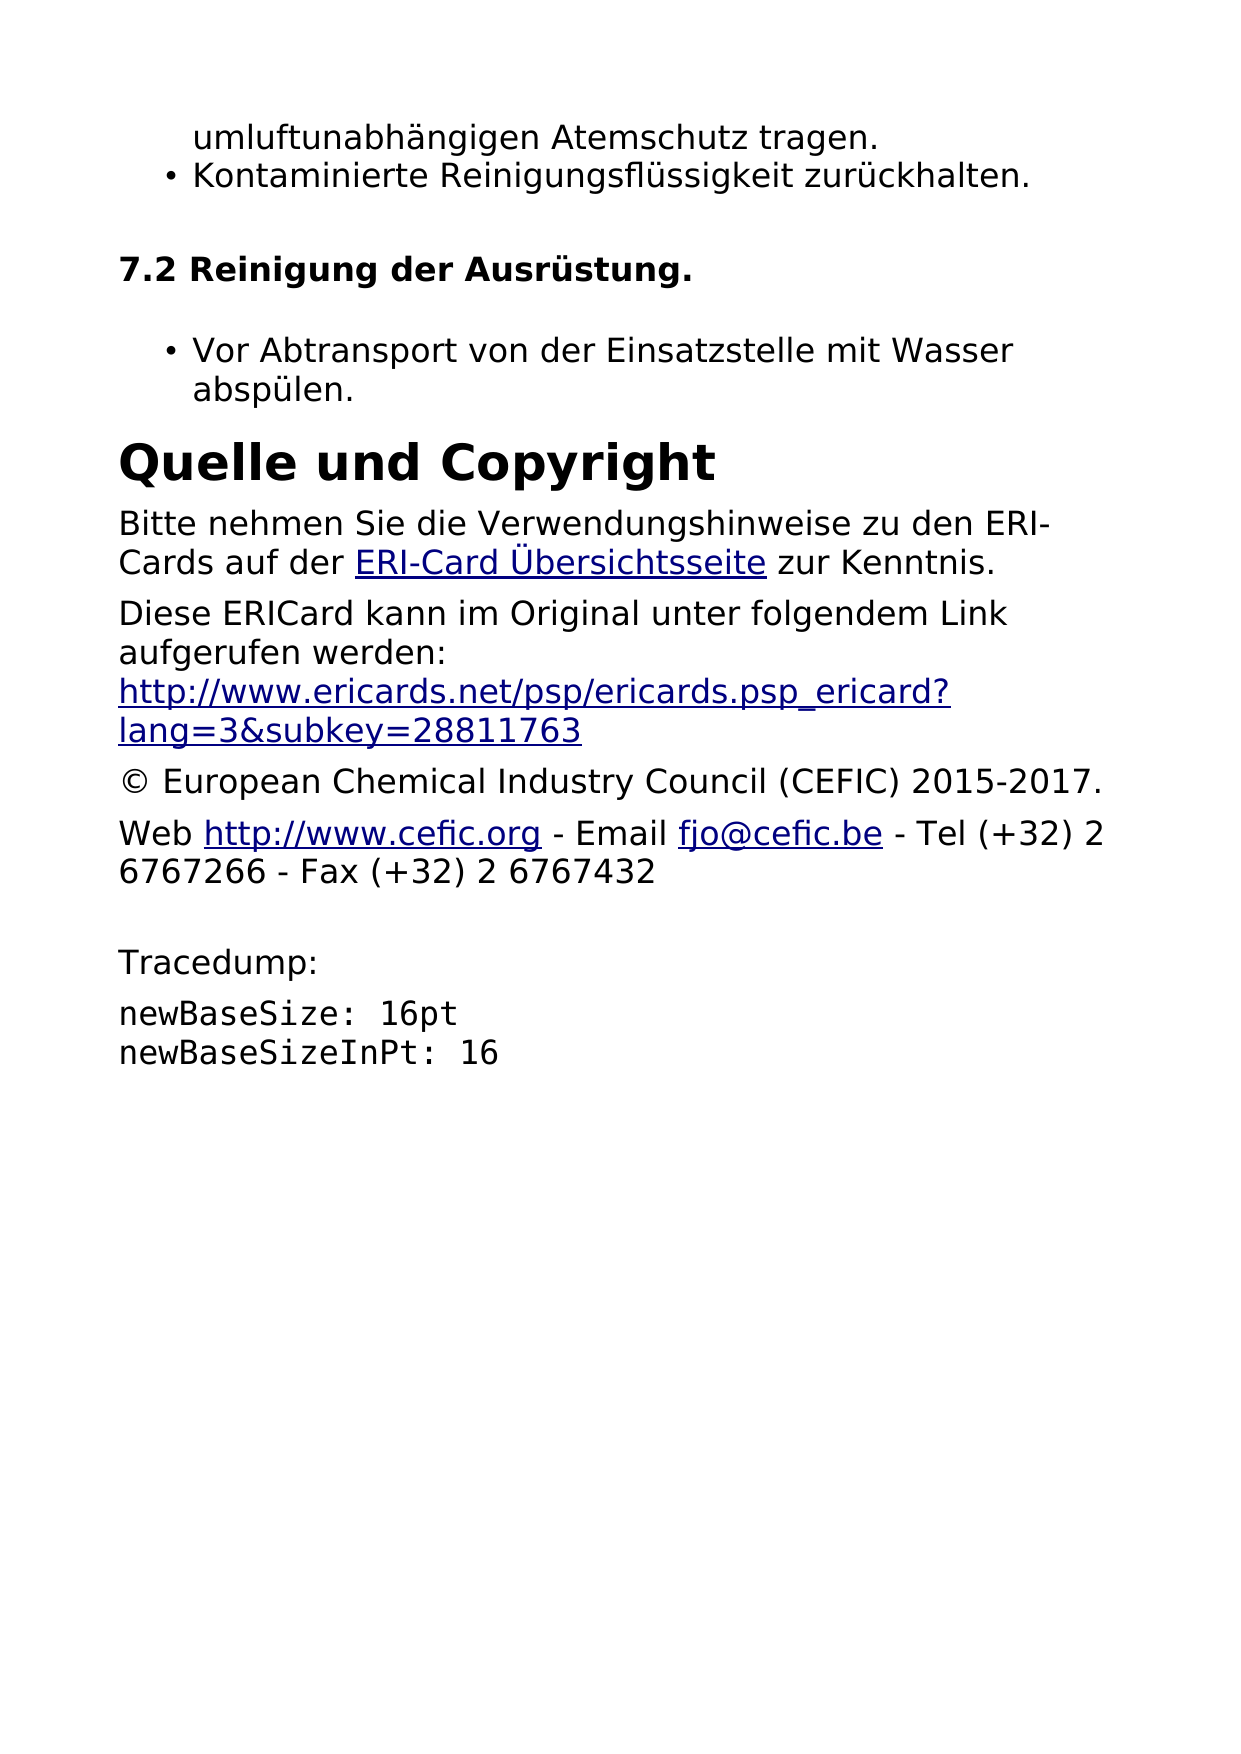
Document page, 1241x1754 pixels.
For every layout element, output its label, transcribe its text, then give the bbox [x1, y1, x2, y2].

text Bitte nehmen Sie die Verwendungshinweise zu den ERI-Cards auf der ERI-Card Übersichtsseite zur Kenntnis. [118, 504, 1122, 582]
text Web http://www.cefic.org - Email fjo@cefic.be - Tel (+32) 2 6767266 - Fax (+32) 2 6767432 [118, 814, 1122, 892]
subtitle 7.2 Reinigung der Ausrüstung. [118, 250, 1122, 289]
text newBaseSize: 16pt newBaseSizeInPt: 16 [118, 994, 1122, 1072]
text Tracedump: [118, 904, 1122, 982]
subtitle Quelle und Copyright [118, 434, 1122, 492]
text Diese ERICard kann im Original unter folgendem Link aufgerufen werden: http://www.ericards.net/psp/ericards.psp_ericard?lang=3&subkey=28811763 [118, 595, 1122, 750]
list umluftunabhängigen Atemschutz tragen. [177, 118, 1122, 157]
text © European Chemical Industry Council (CEFIC) 2015-2017. [118, 763, 1122, 802]
list Vor Abtransport von der Einsatzstelle mit Wasser abspülen. [177, 331, 1122, 409]
list Kontaminierte Reinigungsflüssigkeit zurückhalten. [177, 157, 1122, 196]
